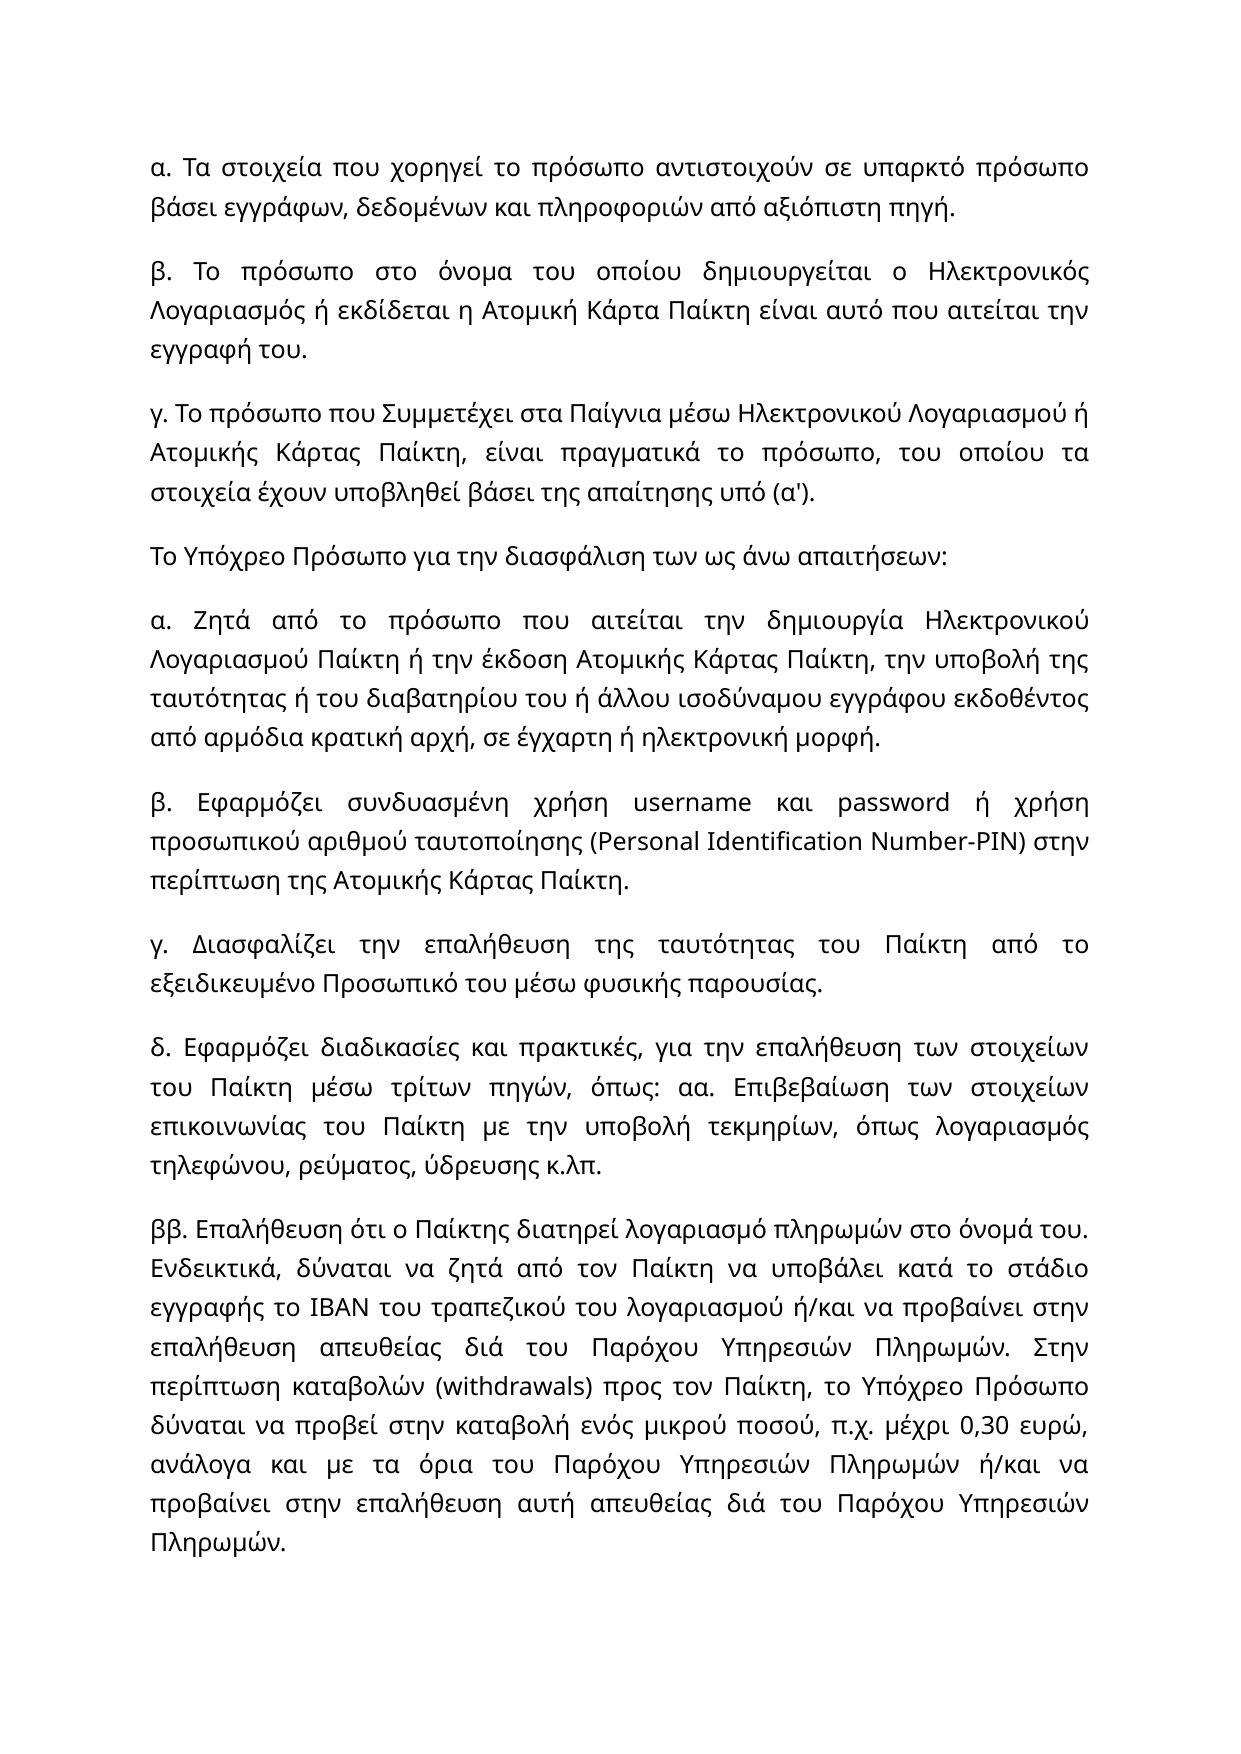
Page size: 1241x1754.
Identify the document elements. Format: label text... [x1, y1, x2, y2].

text γ. Το πρόσωπο που Συμμετέχει στα Παίγνια μέσω Ηλεκτρονικού Λογαριασμού ή Ατομικής Κάρτας Παίκτη, είναι πραγματικά το πρόσωπο, του οποίου τα στοιχεία έχουν υποβληθεί βάσει της απαίτησης υπό (α'). [150, 396, 1090, 508]
text β. Το πρόσωπο στο όνομα του οποίου δημιουργείται ο Ηλεκτρονικός Λογαριασμός ή εκδίδεται η Ατομική Κάρτα Παίκτη είναι αυτό που αιτείται την εγγραφή του. [150, 253, 1090, 366]
text α. Τα στοιχεία που χορηγεί το πρόσωπο αντιστοιχούν σε υπαρκτό πρόσωπο βάσει εγγράφων, δεδομένων και πληροφοριών από αξιόπιστη πηγή. [150, 150, 1090, 223]
text α. Ζητά από το πρόσωπο που αιτείται την δημιουργία Ηλεκτρονικού Λογαριασμού Παίκτη ή την έκδοση Ατομικής Κάρτας Παίκτη, την υποβολή της ταυτότητας ή του διαβατηρίου του ή άλλου ισοδύναμου εγγράφου εκδοθέντος από αρμόδια κρατική αρχή, σε έγχαρτη ή ηλεκτρονική μορφή. [150, 602, 1090, 754]
text ββ. Επαλήθευση ότι ο Παίκτης διατηρεί λογαριασμό πληρωμών στο όνομά του. Ενδεικτικά, δύναται να ζητά από τον Παίκτη να υποβάλει κατά το στάδιο εγγραφής το ΙΒΑΝ του τραπεζικού του λογαριασμού ή/και να προβαίνει στην επαλήθευση απευθείας διά του Παρόχου Υπηρεσιών Πληρωμών. Στην περίπτωση καταβολών (withdrawals) προς τον Παίκτη, το Υπόχρεο Πρόσωπο δύναται να προβεί στην καταβολή ενός μικρού ποσού, π.χ. μέχρι 0,30 ευρώ, ανάλογα και με τα όρια του Παρόχου Υπηρεσιών Πληρωμών ή/και να προβαίνει στην επαλήθευση αυτή απευθείας διά του Παρόχου Υπηρεσιών Πληρωμών. [150, 1212, 1090, 1559]
text Το Υπόχρεο Πρόσωπο για την διασφάλιση των ως άνω απαιτήσεων: [150, 538, 1090, 572]
text γ. Διασφαλίζει την επαλήθευση της ταυτότητας του Παίκτη από το εξειδικευμένο Προσωπικό του μέσω φυσικής παρουσίας. [150, 927, 1090, 1000]
text δ. Εφαρμόζει διαδικασίες και πρακτικές, για την επαλήθευση των στοιχείων του Παίκτη μέσω τρίτων πηγών, όπως: αα. Επιβεβαίωση των στοιχείων επικοινωνίας του Παίκτη με την υποβολή τεκμηρίων, όπως λογαριασμός τηλεφώνου, ρεύματος, ύδρευσης κ.λπ. [150, 1030, 1090, 1182]
text β. Εφαρμόζει συνδυασμένη χρήση username και password ή χρήση προσωπικού αριθμού ταυτοποίησης (Personal Identification Number-PIN) στην περίπτωση της Ατομικής Κάρτας Παίκτη. [150, 784, 1090, 897]
